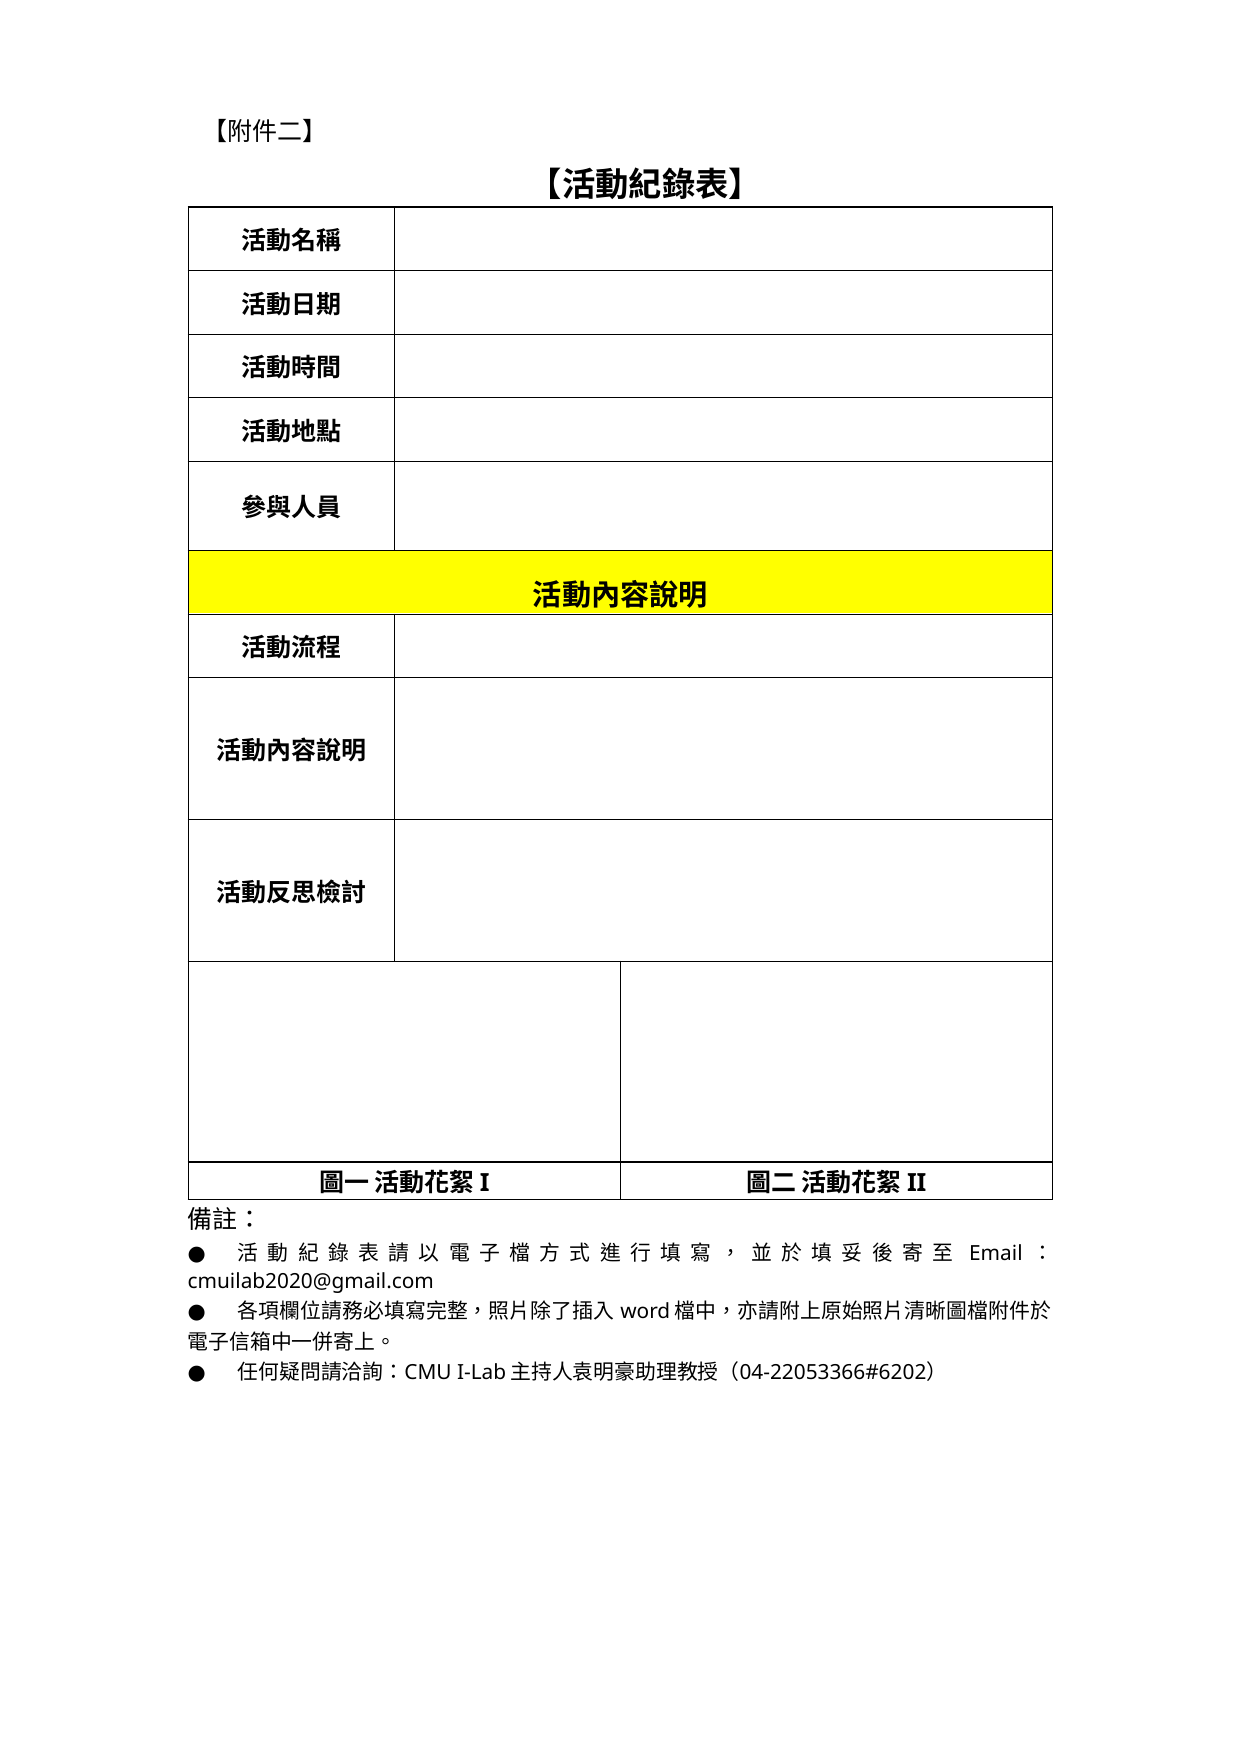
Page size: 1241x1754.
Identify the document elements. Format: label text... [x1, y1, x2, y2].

table_cell [395, 462, 1052, 550]
table_header [395, 208, 1052, 270]
text ● 各項欄位請務必填寫完整，照片除了插入word檔中，亦請附上原始照片清晰圖檔附件於電子信箱中一併寄上。 [187, 1295, 1053, 1355]
table_cell 圖二 活動花絮II [621, 1163, 1052, 1199]
table_cell [395, 678, 1052, 819]
text 備註： [187, 1200, 1053, 1236]
table_cell [189, 962, 620, 1161]
table_cell [395, 398, 1052, 461]
text 【附件二】 [202, 112, 332, 148]
table_header 活動名稱 [347, 208, 394, 270]
table_cell 活動日期 [347, 271, 394, 333]
text ● 活動紀錄表請以電子檔方式進行填寫，並於填妥後寄至Email：cmuilab2020@gmail.com [187, 1236, 1053, 1295]
table_cell 活動反思檢討 [189, 820, 394, 961]
table_cell [395, 820, 1052, 961]
table_cell 活動流程 [189, 615, 394, 677]
table_cell 參與人員 [189, 462, 394, 550]
table_cell 活動時間 [189, 335, 394, 397]
table_cell [395, 615, 1052, 677]
table_cell [621, 962, 1052, 1161]
text 【活動紀錄表】 [189, 208, 347, 270]
table_cell [395, 271, 1052, 333]
text 【活動紀錄表】 [189, 271, 347, 334]
table_cell 圖一 活動花絮I [189, 1163, 620, 1199]
table_cell 活動內容說明 [189, 678, 394, 819]
text ● 任何疑問請洽詢：CMU I-Lab主持人袁明豪助理教授（04-22053366#6202） [187, 1355, 1053, 1386]
text 【活動紀錄表】 [187, 104, 1053, 206]
table_cell 活動地點 [189, 398, 394, 461]
table_cell 活動內容說明 [189, 551, 1052, 613]
table_cell [395, 335, 1052, 397]
